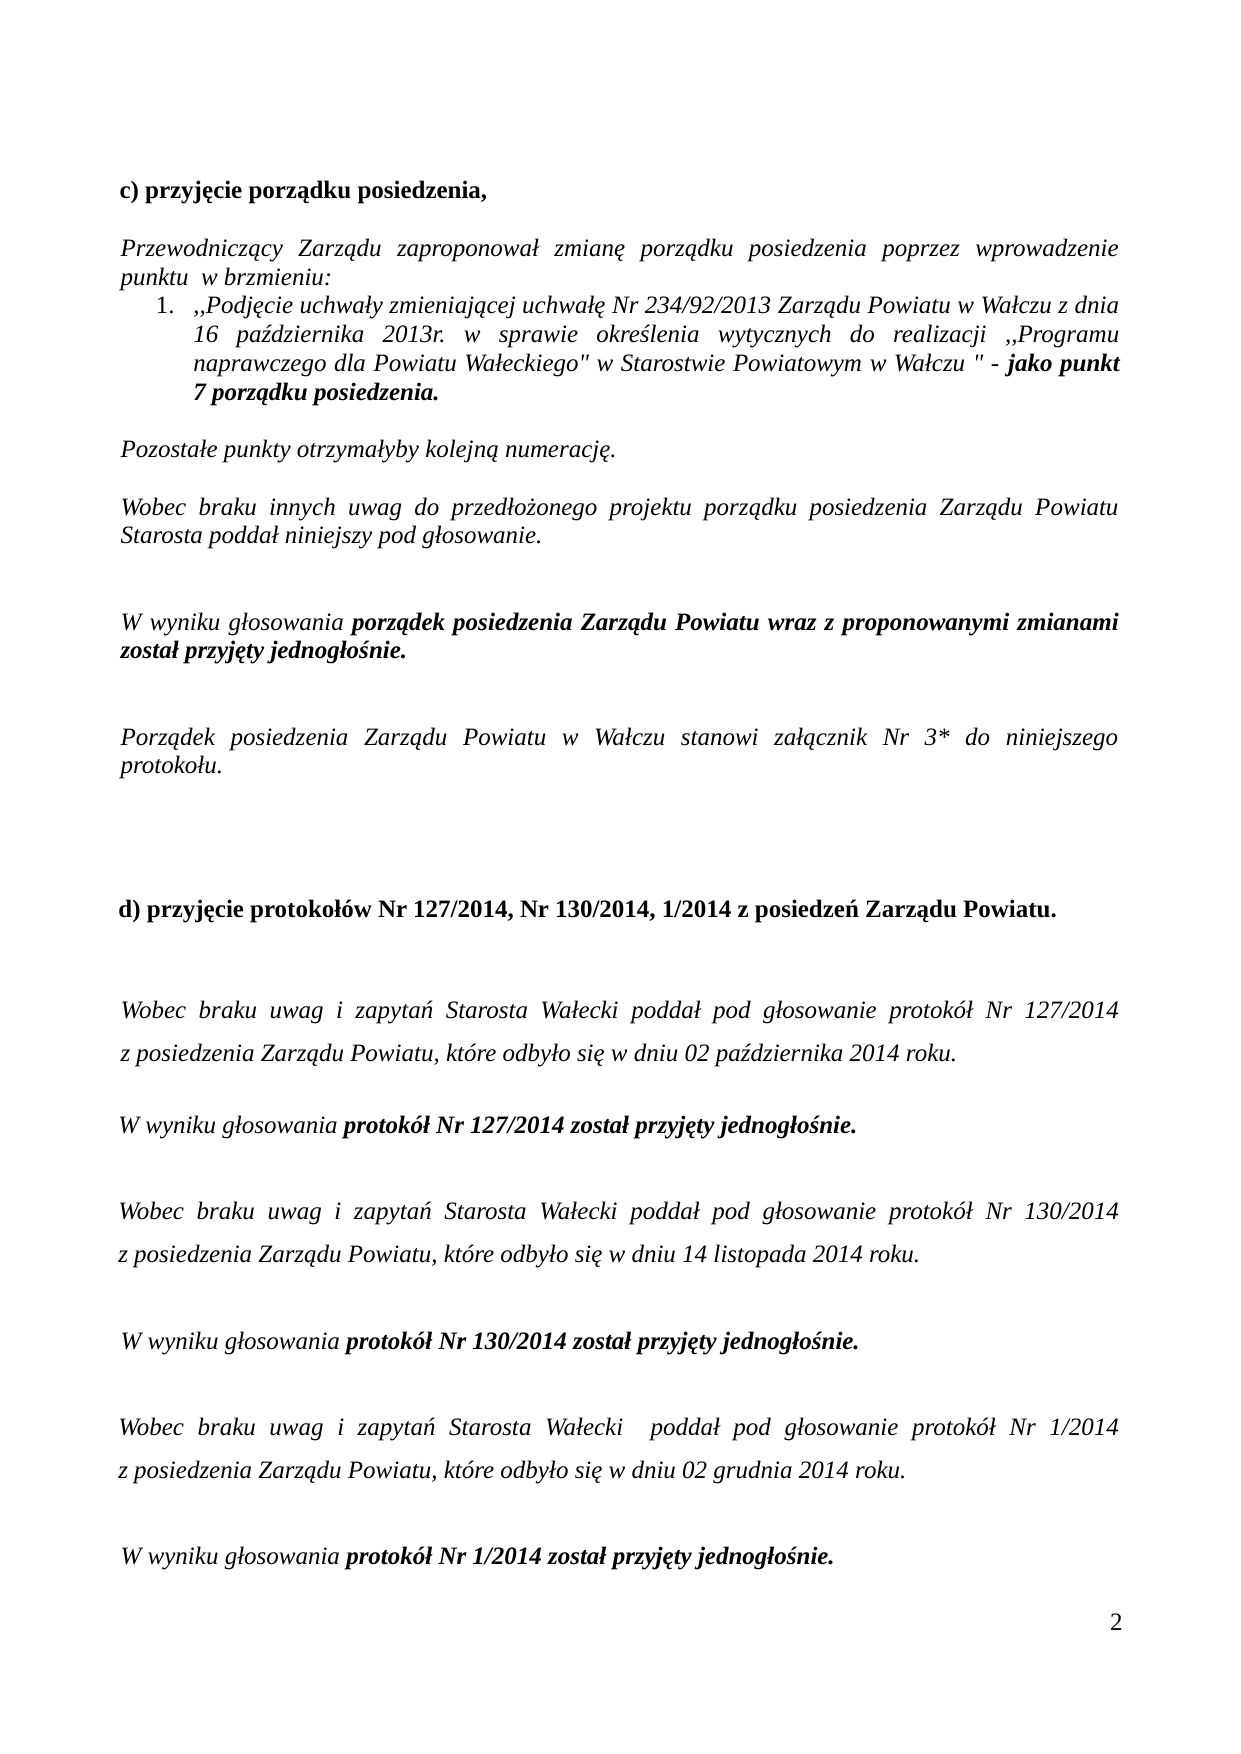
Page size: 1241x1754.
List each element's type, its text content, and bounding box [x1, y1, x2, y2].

list ,,Podjęcie uchwały zmieniającej uchwałę Nr 234/92/2013 Zarządu Powiatu w Wałczu z dnia 16 października 2013r. w sprawie określenia wytycznych do realizacji ,,Programu naprawczego dla Powiatu Wałeckiego" w Starostwie Powiatowym w Wałczu " - jako punkt 7 porządku posiedzenia. [156, 291, 1122, 406]
text W wyniku głosowania protokół Nr 130/2014 został przyjęty jednogłośnie. [83, 1326, 1122, 1354]
text Wobec braku uwag i zapytań Starosta Wałecki poddał pod głosowanie protokół Nr 127/2014 z posiedzenia Zarządu Powiatu, które odbyło się w dniu 02 października 2014 roku. [83, 995, 1122, 1067]
text Wobec braku uwag i zapytań Starosta Wałecki poddał pod głosowanie protokół Nr 1/2014 z posiedzenia Zarządu Powiatu, które odbyło się w dniu 02 grudnia 2014 roku. [118, 1412, 1122, 1484]
text c) przyjęcie porządku posiedzenia, [44, 176, 1122, 204]
text Porządek posiedzenia Zarządu Powiatu w Wałczu stanowi załącznik Nr 3* do niniejszego protokołu. [83, 722, 1122, 779]
text Wobec braku uwag i zapytań Starosta Wałecki poddał pod głosowanie protokół Nr 130/2014 z posiedzenia Zarządu Powiatu, które odbyło się w dniu 14 listopada 2014 roku. [118, 1196, 1122, 1268]
text Wobec braku innych uwag do przedłożonego projektu porządku posiedzenia Zarządu Powiatu Starosta poddał niniejszy pod głosowanie. [83, 492, 1122, 549]
text Przewodniczący Zarządu zaproponował zmianę porządku posiedzenia poprzez wprowadzenie punktu w brzmieniu: [83, 233, 1122, 291]
text W wyniku głosowania protokół Nr 1/2014 został przyjęty jednogłośnie. [83, 1541, 1122, 1570]
text d) przyjęcie protokołów Nr 127/2014, Nr 130/2014, 1/2014 z posiedzeń Zarządu Powiatu. [118, 894, 1122, 923]
text W wyniku głosowania protokół Nr 127/2014 został przyjęty jednogłośnie. [118, 1110, 1122, 1139]
text W wyniku głosowania porządek posiedzenia Zarządu Powiatu wraz z proponowanymi zmianami został przyjęty jednogłośnie. [83, 607, 1122, 664]
text Pozostałe punkty otrzymałyby kolejną numerację. [83, 434, 1122, 463]
